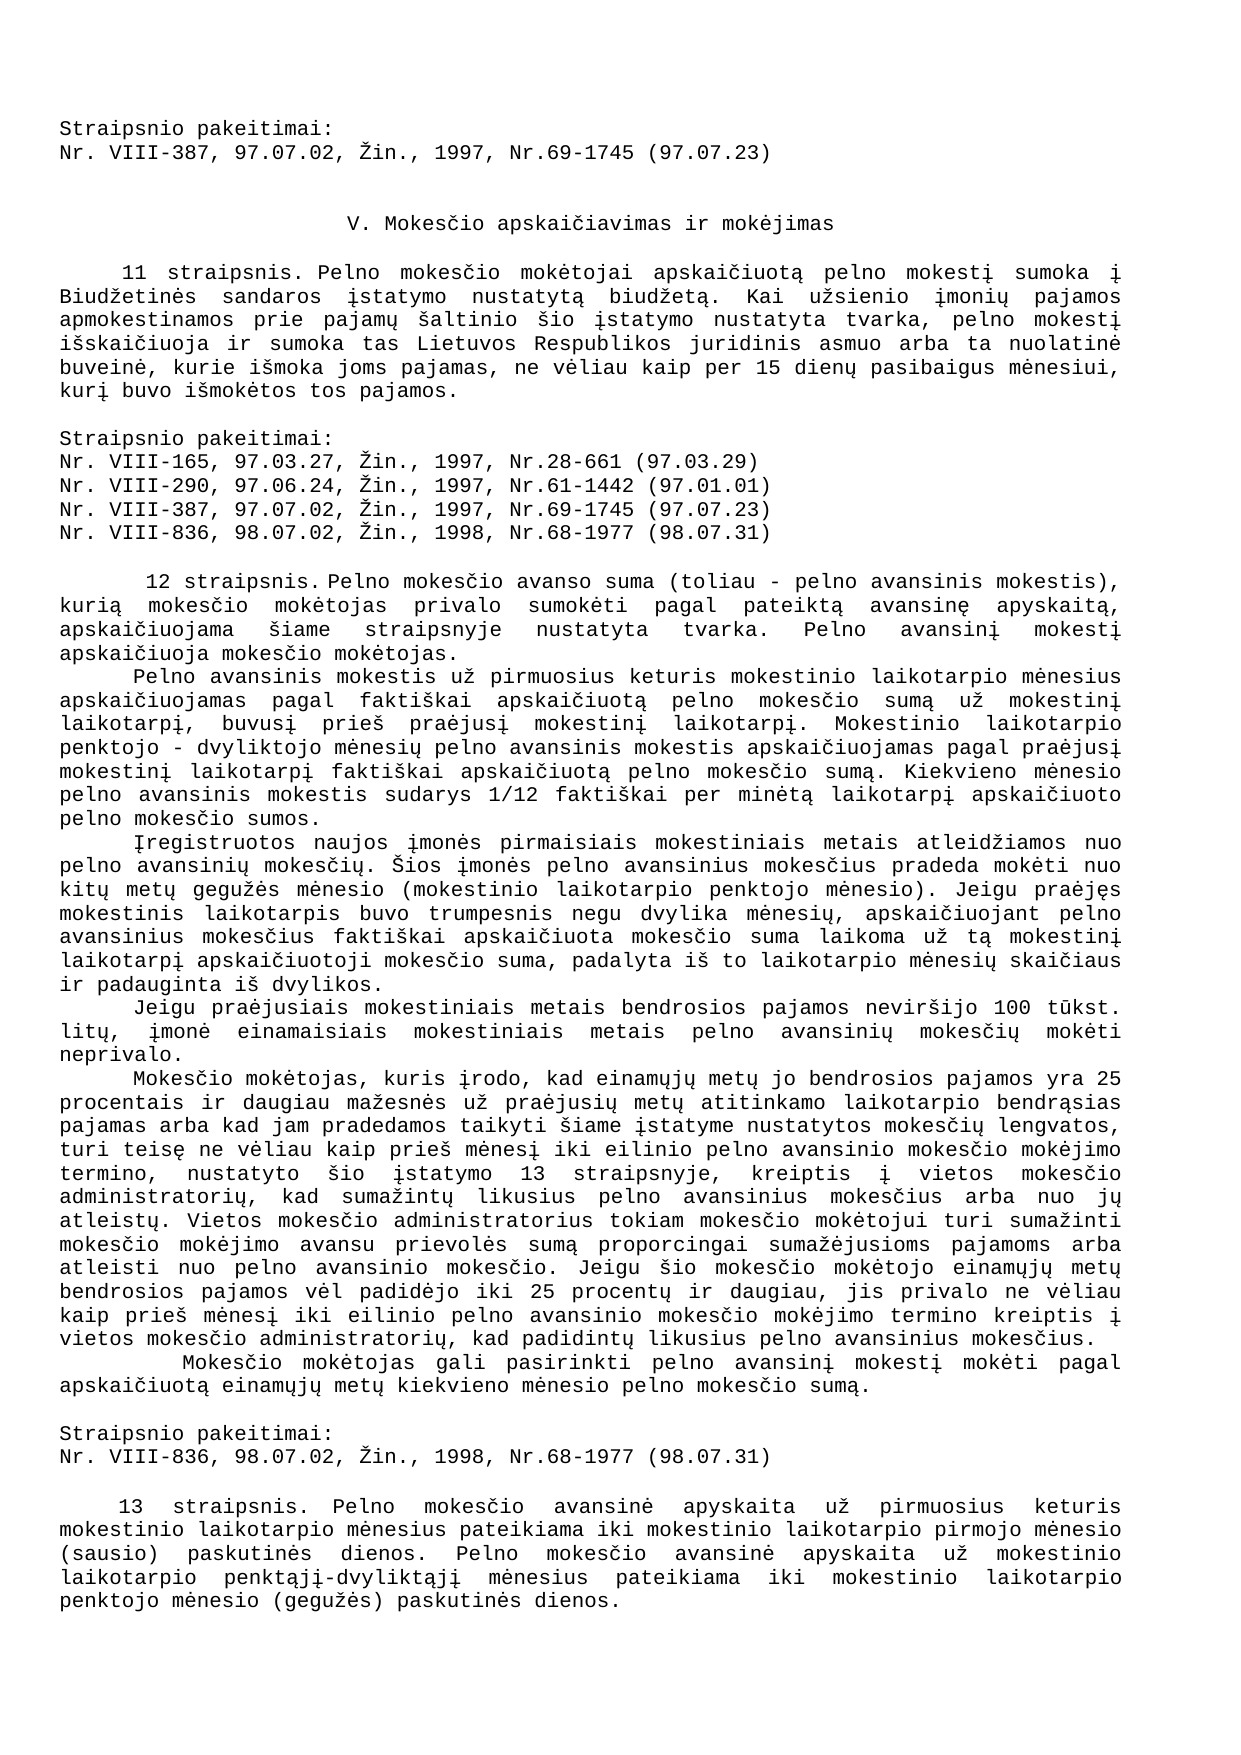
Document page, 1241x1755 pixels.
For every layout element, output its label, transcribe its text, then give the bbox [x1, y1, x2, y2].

text 12 straipsnis. Pelno mokesčio avanso suma (toliau - pelno avansinis mokestis), kurią mokesčio mokėtojas privalo sumokėti pagal pateiktą avansinę apyskaitą, apskaičiuojama šiame straipsnyje nustatyta tvarka. Pelno avansinį mokestį apskaičiuoja mokesčio mokėtojas. [59, 569, 1122, 666]
text Pelno avansinis mokestis už pirmuosius keturis mokestinio laikotarpio mėnesius apskaičiuojamas pagal faktiškai apskaičiuotą pelno mokesčio sumą už mokestinį laikotarpį, buvusį prieš praėjusį mokestinį laikotarpį. Mokestinio laikotarpio penktojo - dvyliktojo mėnesių pelno avansinis mokestis apskaičiuojamas pagal praėjusį mokestinį laikotarpį faktiškai apskaičiuotą pelno mokesčio sumą. Kiekvieno mėnesio pelno avansinis mokestis sudarys 1/12 faktiškai per minėtą laikotarpį apskaičiuoto pelno mokesčio sumos. [59, 666, 1122, 832]
text 11 straipsnis. Pelno mokesčio mokėtojai apskaičiuotą pelno mokestį sumoka į Biudžetinės sandaros įstatymo nustatytą biudžetą. Kai užsienio įmonių pajamos apmokestinamos prie pajamų šaltinio šio įstatymo nustatyta tvarka, pelno mokestį išskaičiuoja ir sumoka tas Lietuvos Respublikos juridinis asmuo arba ta nuolatinė buveinė, kurie išmoka joms pajamas, ne vėliau kaip per 15 dienų pasibaigus mėnesiui, kurį buvo išmokėtos tos pajamos. [59, 260, 1122, 404]
text Jeigu praėjusiais mokestiniais metais bendrosios pajamos neviršijo 100 tūkst. litų, įmonė einamaisiais mokestiniais metais pelno avansinių mokesčių mokėti neprivalo. [59, 997, 1122, 1068]
text Nr. VIII-290, 97.06.24, Žin., 1997, Nr.61-1442 (97.01.01) [59, 475, 1122, 498]
text Straipsnio pakeitimai: [59, 118, 1122, 142]
text Mokesčio mokėtojas gali pasirinkti pelno avansinį mokestį mokėti pagal apskaičiuotą einamųjų metų kiekvieno mėnesio pelno mokesčio sumą. [59, 1352, 1122, 1399]
text Nr. VIII-836, 98.07.02, Žin., 1998, Nr.68-1977 (98.07.31) [59, 522, 1122, 546]
text Nr. VIII-387, 97.07.02, Žin., 1997, Nr.69-1745 (97.07.23) [59, 498, 1122, 522]
text Mokesčio mokėtojas, kuris įrodo, kad einamųjų metų jo bendrosios pajamos yra 25 procentais ir daugiau mažesnės už praėjusių metų atitinkamo laikotarpio bendrąsias pajamas arba kad jam pradedamos taikyti šiame įstatyme nustatytos mokesčių lengvatos, turi teisę ne vėliau kaip prieš mėnesį iki eilinio pelno avansinio mokesčio mokėjimo termino, nustatyto šio įstatymo 13 straipsnyje, kreiptis į vietos mokesčio administratorių, kad sumažintų likusius pelno avansinius mokesčius arba nuo jų atleistų. Vietos mokesčio administratorius tokiam mokesčio mokėtojui turi sumažinti mokesčio mokėjimo avansu prievolės sumą proporcingai sumažėjusioms pajamoms arba atleisti nuo pelno avansinio mokesčio. Jeigu šio mokesčio mokėtojo einamųjų metų bendrosios pajamos vėl padidėjo iki 25 procentų ir daugiau, jis privalo ne vėliau kaip prieš mėnesį iki eilinio pelno avansinio mokesčio mokėjimo termino kreiptis į vietos mokesčio administratorių, kad padidintų likusius pelno avansinius mokesčius. [59, 1068, 1122, 1352]
text Nr. VIII-165, 97.03.27, Žin., 1997, Nr.28-661 (97.03.29) [59, 451, 1122, 475]
text Straipsnio pakeitimai: [59, 428, 1122, 451]
text 13 straipsnis. Pelno mokesčio avansinė apyskaita už pirmuosius keturis mokestinio laikotarpio mėnesius pateikiama iki mokestinio laikotarpio pirmojo mėnesio (sausio) paskutinės dienos. Pelno mokesčio avansinė apyskaita už mokestinio laikotarpio penktąjį-dvyliktąjį mėnesius pateikiama iki mokestinio laikotarpio penktojo mėnesio (gegužės) paskutinės dienos. [59, 1494, 1122, 1614]
text Nr. VIII-387, 97.07.02, Žin., 1997, Nr.69-1745 (97.07.23) [59, 142, 1122, 165]
text Įregistruotos naujos įmonės pirmaisiais mokestiniais metais atleidžiamos nuo pelno avansinių mokesčių. Šios įmonės pelno avansinius mokesčius pradeda mokėti nuo kitų metų gegužės mėnesio (mokestinio laikotarpio penktojo mėnesio). Jeigu praėjęs mokestinis laikotarpis buvo trumpesnis negu dvylika mėnesių, apskaičiuojant pelno avansinius mokesčius faktiškai apskaičiuota mokesčio suma laikoma už tą mokestinį laikotarpį apskaičiuotoji mokesčio suma, padalyta iš to laikotarpio mėnesių skaičiaus ir padauginta iš dvylikos. [59, 832, 1122, 997]
text Nr. VIII-836, 98.07.02, Žin., 1998, Nr.68-1977 (98.07.31) [59, 1446, 1122, 1470]
text Straipsnio pakeitimai: [59, 1423, 1122, 1446]
text V. Mokesčio apskaičiavimas ir mokėjimas [59, 213, 1122, 236]
